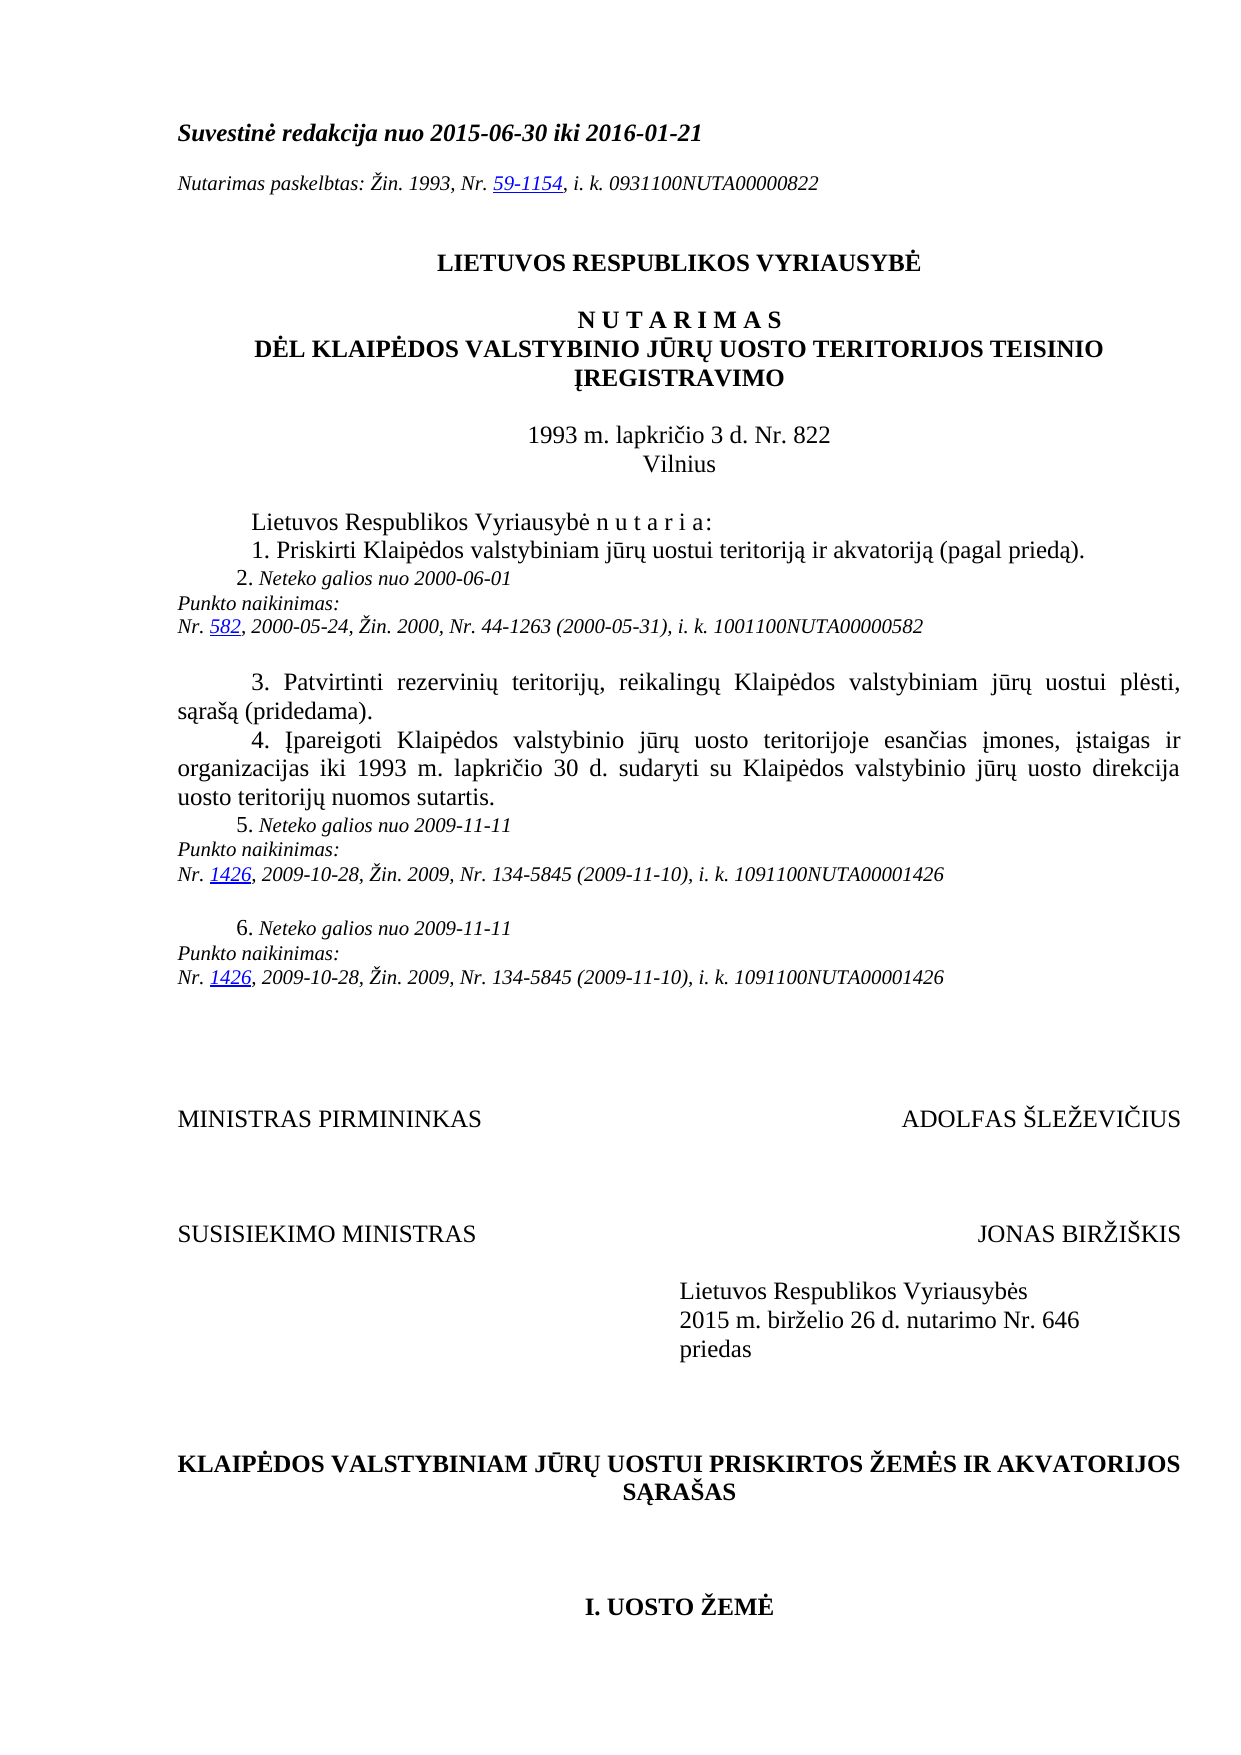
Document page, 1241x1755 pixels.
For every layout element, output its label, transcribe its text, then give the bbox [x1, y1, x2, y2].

text Nr. 582, 2000-05-24, Žin. 2000, Nr. 44-1263 (2000-05-31), i. k. 1001100NUTA00000582 [177, 614, 1181, 638]
text Punkto naikinimas: [177, 941, 1181, 965]
text SUSISIEKIMO MINISTRAS JONAS BIRŽIŠKIS [177, 1219, 1181, 1247]
text Punkto naikinimas: [177, 590, 1181, 614]
text Punkto naikinimas: [177, 837, 1181, 861]
text DĖL KLAIPĖDOS VALSTYBINIO JŪRŲ UOSTO TERITORIJOS TEISINIO ĮREGISTRAVIMO [177, 334, 1181, 392]
text 1. Priskirti Klaipėdos valstybiniam jūrų uostui teritoriją ir akvatoriją (pagal priedą). [177, 535, 1181, 564]
text Suvestinė redakcija nuo 2015-06-30 iki 2016-01-21 [177, 118, 1181, 147]
text MINISTRAS PIRMININKAS ADOLFAS ŠLEŽEVIČIUS [177, 1104, 1181, 1132]
text 3. Patvirtinti rezervinių teritorijų, reikalingų Klaipėdos valstybiniam jūrų uostui plėsti, sąrašą (pridedama). [177, 667, 1181, 725]
text Nr. 1426, 2009-10-28, Žin. 2009, Nr. 134-5845 (2009-11-10), i. k. 1091100NUTA00001426 [177, 965, 1181, 989]
text 2. Neteko galios nuo 2000-06-01 [177, 564, 1181, 590]
text 5. Neteko galios nuo 2009-11-11 [177, 811, 1181, 837]
text Nutarimas paskelbtas: Žin. 1993, Nr. 59-1154, i. k. 0931100NUTA00000822 [177, 171, 1181, 195]
text LIETUVOS RESPUBLIKOS VYRIAUSYBĖ [177, 248, 1181, 277]
text 6. Neteko galios nuo 2009-11-11 [177, 914, 1181, 941]
text Vilnius [177, 449, 1181, 478]
text 4. Įpareigoti Klaipėdos valstybinio jūrų uosto teritorijoje esančias įmones, įstaigas ir organizacijas iki 1993 m. lapkričio 30 d. sudaryti su Klaipėdos valstybinio jūrų uosto direkcija uosto teritorijų nuomos sutartis. [177, 725, 1181, 811]
text priedas [679, 1334, 1181, 1362]
text klaipėdos valstybiniam jūrų uostui priskirtOS ŽEMĖS ir akvatorijOS SĄRAŠAS [177, 1449, 1181, 1506]
text Lietuvos Respublikos Vyriausybė nutaria: [177, 507, 1181, 535]
text 1993 m. lapkričio 3 d. Nr. 822 [177, 420, 1181, 449]
text Lietuvos Respublikos Vyriausybės 2015 m. birželio 26 d. nutarimo Nr. 646 [679, 1276, 1181, 1334]
text I. UOSTO ŽEMĖ [177, 1592, 1181, 1621]
text Nr. 1426, 2009-10-28, Žin. 2009, Nr. 134-5845 (2009-11-10), i. k. 1091100NUTA00001426 [177, 861, 1181, 886]
text N U T A R I M A S [177, 305, 1181, 334]
